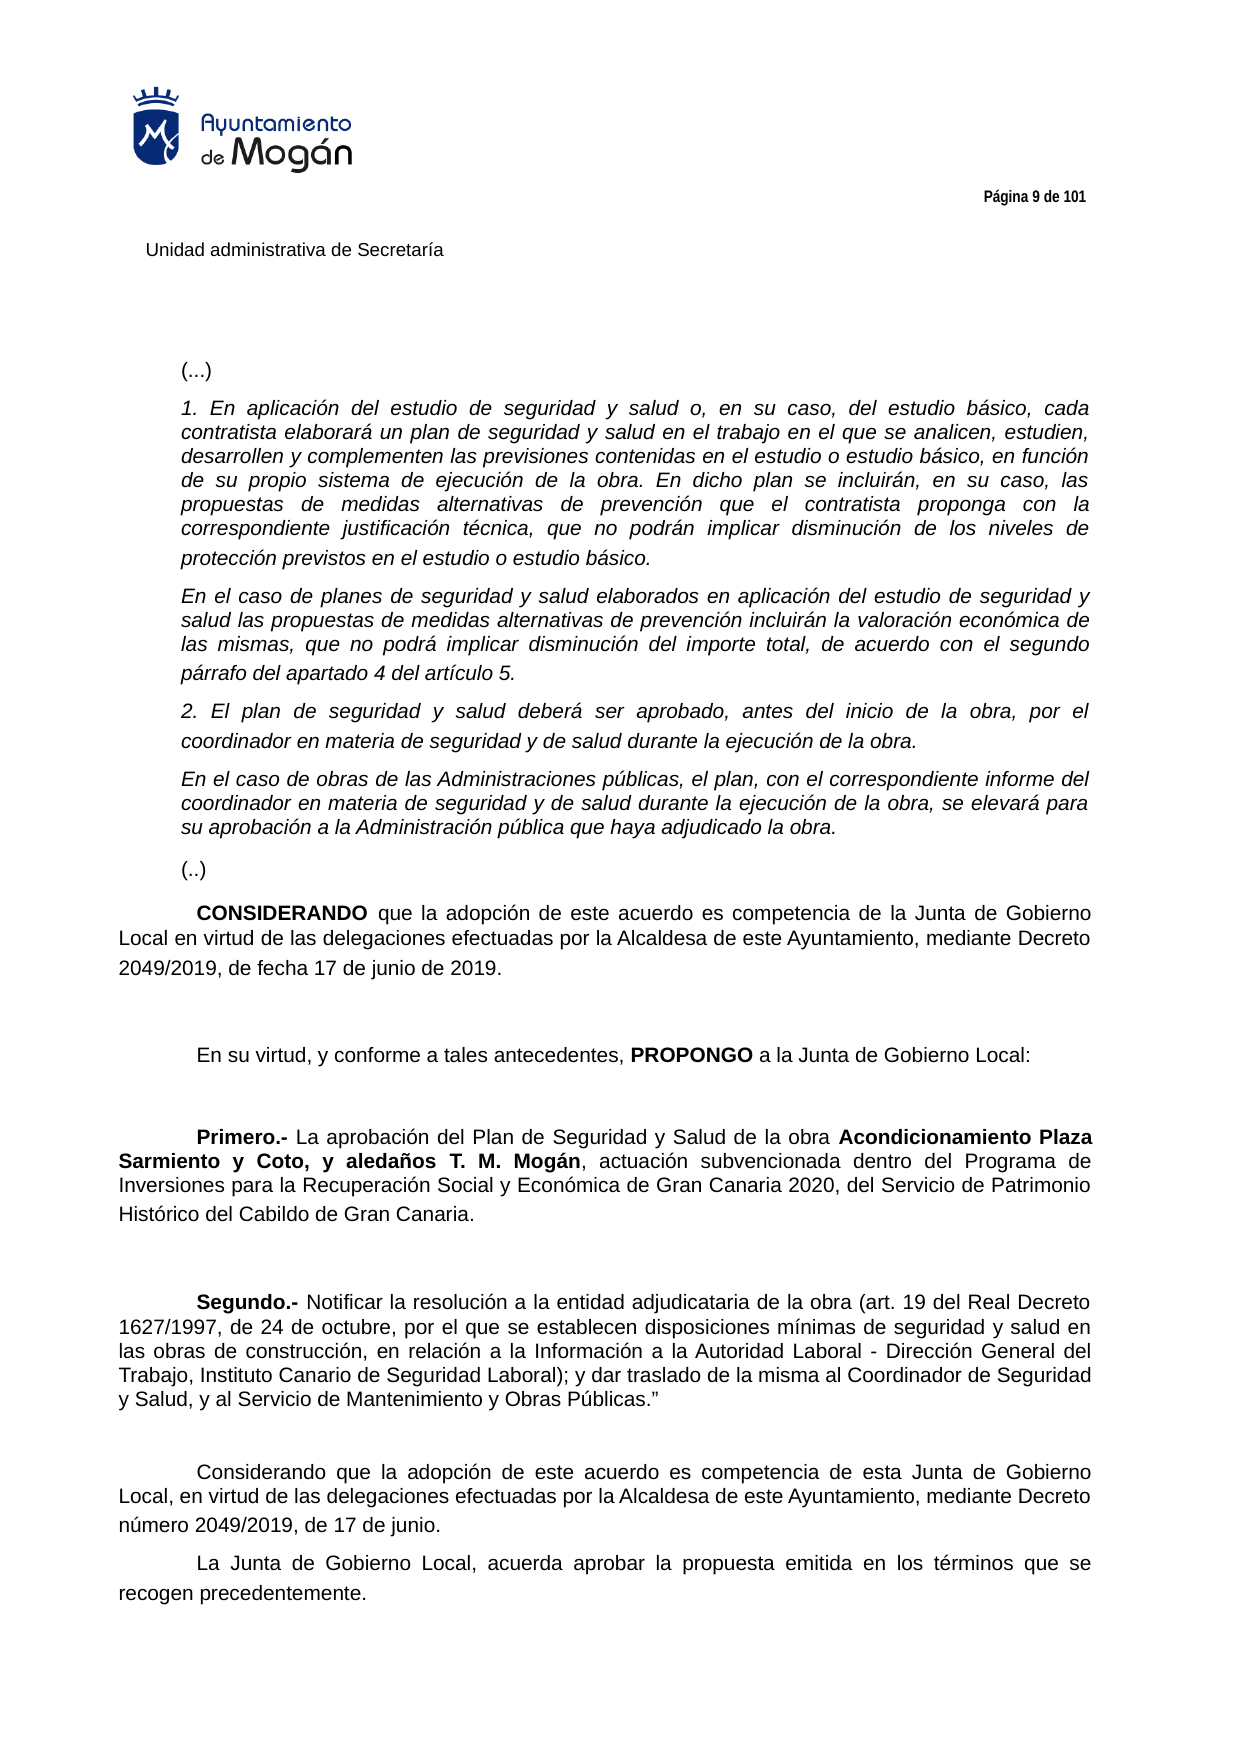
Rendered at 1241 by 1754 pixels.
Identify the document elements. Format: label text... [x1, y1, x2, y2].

text Primero.- La aprobación del Plan de Seguridad y Salud de la obra Acondicionamiento Plaza Sarmiento y Coto, y aledaños T. M. Mogán, actuación subvencionada dentro del Programa de Inversiones para la Recuperación Social y Económica de Gran Canaria 2020, del Servicio de Patrimonio Histórico del Cabildo de Gran Canaria. [118, 1124, 1092, 1228]
picture [119, 66, 368, 190]
text Segundo.- Notificar la resolución a la entidad adjudicataria de la obra (art. 19 del Real Decreto 1627/1997, de 24 de octubre, por el que se establecen disposiciones mínimas de seguridad y salud en las obras de construcción, en relación a la Información a la Autoridad Laboral - Dirección General del Trabajo, Instituto Canario de Seguridad Laboral); y dar traslado de la misma al Coordinador de Seguridad y Salud, y al Servicio de Mantenimiento y Obras Públicas.” [118, 1284, 1092, 1411]
text En el caso de planes de seguridad y salud elaborados en aplicación del estudio de seguridad y salud las propuestas de medidas alternativas de prevención incluirán la valoración económica de las mismas, que no podrá implicar disminución del importe total, de acuerdo con el segundo párrafo del apartado 4 del artículo 5. [181, 584, 1092, 687]
text 2. El plan de seguridad y salud deberá ser aprobado, antes del inicio de la obra, por el coordinador en materia de seguridad y de salud durante la ejecución de la obra. [181, 699, 1092, 754]
text En el caso de obras de las Administraciones públicas, el plan, con el correspondiente informe del coordinador en materia de seguridad y de salud durante la ejecución de la obra, se elevará para su aprobación a la Administración pública que haya adjudicado la obra. [181, 767, 1092, 839]
text La Junta de Gobierno Local, acuerda aprobar la propuesta emitida en los términos que se recogen precedentemente. [118, 1551, 1092, 1606]
text Considerando que la adopción de este acuerdo es competencia de esta Junta de Gobierno Local, en virtud de las delegaciones efectuadas por la Alcaldesa de este Ayuntamiento, mediante Decreto número 2049/2019, de 17 de junio. [118, 1460, 1092, 1539]
text (..) [181, 851, 1092, 882]
text (...) [181, 353, 1092, 384]
text En su virtud, y conforme a tales antecedentes, PROPONGO a la Junta de Gobierno Local: [118, 1037, 1092, 1068]
text 1. En aplicación del estudio de seguridad y salud o, en su caso, del estudio básico, cada contratista elaborará un plan de seguridad y salud en el trabajo en el que se analicen, estudien, desarrollen y complementen las previsiones contenidas en el estudio o estudio básico, en función de su propio sistema de ejecución de la obra. En dicho plan se incluirán, en su caso, las propuestas de medidas alternativas de prevención que el contratista proponga con la correspondiente justificación técnica, que no podrán implicar disminución de los niveles de protección previstos en el estudio o estudio básico. [181, 396, 1092, 571]
text CONSIDERANDO que la adopción de este acuerdo es competencia de la Junta de Gobierno Local en virtud de las delegaciones efectuadas por la Alcaldesa de este Ayuntamiento, mediante Decreto 2049/2019, de fecha 17 de junio de 2019. [118, 895, 1092, 981]
